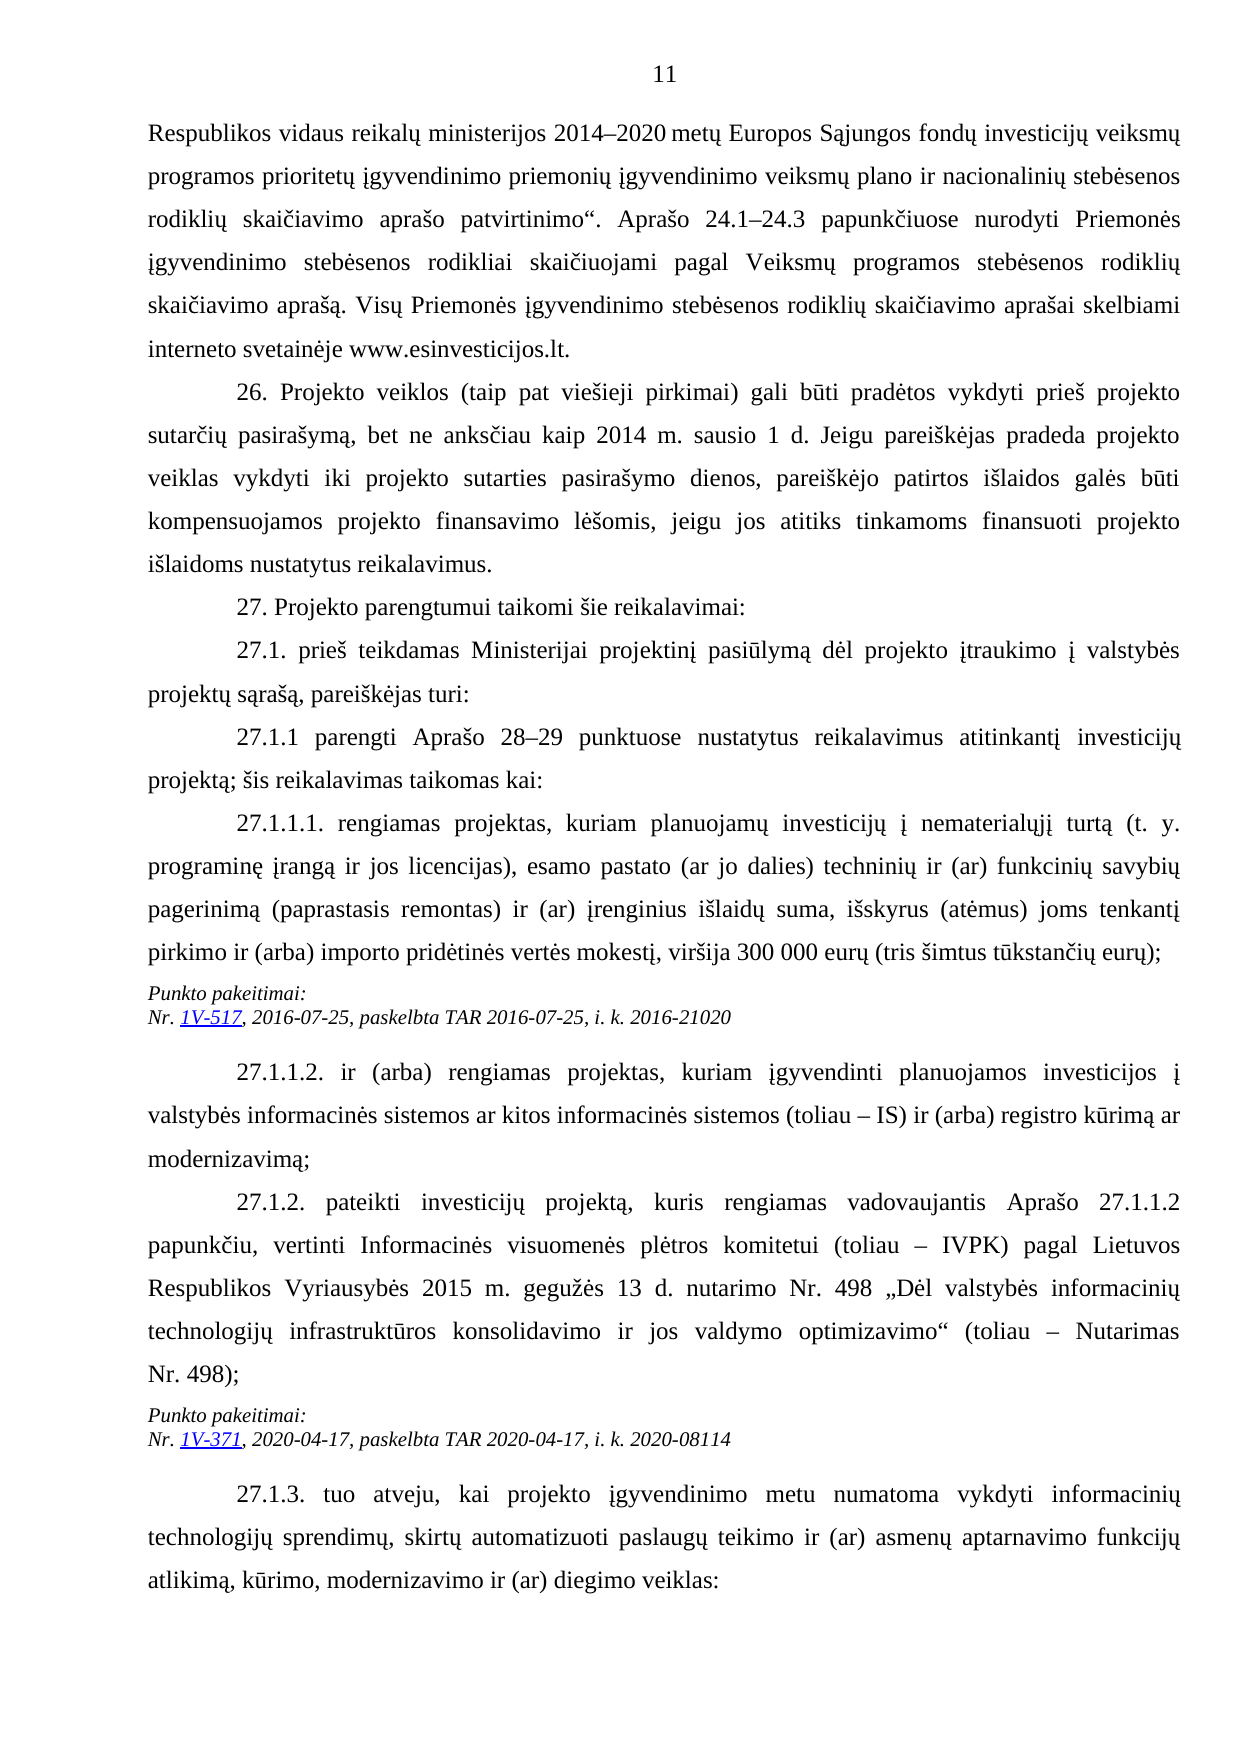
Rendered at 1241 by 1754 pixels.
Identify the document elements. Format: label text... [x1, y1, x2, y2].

text 27.1. prieš teikdamas Ministerijai projektinį pasiūlymą dėl projekto įtraukimo į valstybės projektų sąrašą, pareiškėjas turi: [148, 636, 1181, 707]
text 27. Projekto parengtumui taikomi šie reikalavimai: [148, 592, 1181, 621]
text Nr. 1V-371, 2020-04-17, paskelbta TAR 2020-04-17, i. k. 2020-08114 [148, 1427, 1181, 1451]
text 27.1.1.2. ir (arba) rengiamas projektas, kuriam įgyvendinti planuojamos investicijos į valstybės informacinės sistemos ar kitos informacinės sistemos (toliau – IS) ir (arba) registro kūrimą ar modernizavimą; [148, 1057, 1181, 1172]
text 27.1.1 parengti Aprašo 28–29 punktuose nustatytus reikalavimus atitinkantį investicijų projektą; šis reikalavimas taikomas kai: [148, 722, 1181, 794]
text Respublikos vidaus reikalų ministerijos 2014–2020 metų Europos Sąjungos fondų investicijų veiksmų programos prioritetų įgyvendinimo priemonių įgyvendinimo veiksmų plano ir nacionalinių stebėsenos rodiklių skaičiavimo aprašo patvirtinimo“. Aprašo 24.1–24.3 papunkčiuose nurodyti Priemonės įgyvendinimo stebėsenos rodikliai skaičiuojami pagal Veiksmų programos stebėsenos rodiklių skaičiavimo aprašą. Visų Priemonės įgyvendinimo stebėsenos rodiklių skaičiavimo aprašai skelbiami interneto svetainėje www.esinvesticijos.lt. [148, 118, 1181, 362]
text Punkto pakeitimai: [148, 981, 1181, 1005]
text 27.1.3. tuo atveju, kai projekto įgyvendinimo metu numatoma vykdyti informacinių technologijų sprendimų, skirtų automatizuoti paslaugų teikimo ir (ar) asmenų aptarnavimo funkcijų atlikimą, kūrimo, modernizavimo ir (ar) diegimo veiklas: [148, 1479, 1181, 1594]
text 26. Projekto veiklos (taip pat viešieji pirkimai) gali būti pradėtos vykdyti prieš projekto sutarčių pasirašymą, bet ne anksčiau kaip 2014 m. sausio 1 d. Jeigu pareiškėjas pradeda projekto veiklas vykdyti iki projekto sutarties pasirašymo dienos, pareiškėjo patirtos išlaidos galės būti kompensuojamos projekto finansavimo lėšomis, jeigu jos atitiks tinkamoms finansuoti projekto išlaidoms nustatytus reikalavimus. [148, 377, 1181, 578]
text 27.1.1.1. rengiamas projektas, kuriam planuojamų investicijų į nematerialųjį turtą (t. y. programinę įrangą ir jos licencijas), esamo pastato (ar jo dalies) techninių ir (ar) funkcinių savybių pagerinimą (paprastasis remontas) ir (ar) įrenginius išlaidų suma, išskyrus (atėmus) joms tenkantį pirkimo ir (arba) importo pridėtinės vertės mokestį, viršija 300 000 eurų (tris šimtus tūkstančių eurų); [148, 808, 1181, 966]
text Nr. 1V-517, 2016-07-25, paskelbta TAR 2016-07-25, i. k. 2016-21020 [148, 1005, 1181, 1029]
text 27.1.2. pateikti investicijų projektą, kuris rengiamas vadovaujantis Aprašo 27.1.1.2 papunkčiu, vertinti Informacinės visuomenės plėtros komitetui (toliau – IVPK) pagal Lietuvos Respublikos Vyriausybės 2015 m. gegužės 13 d. nutarimo Nr. 498 „Dėl valstybės informacinių technologijų infrastruktūros konsolidavimo ir jos valdymo optimizavimo“ (toliau – Nutarimas Nr. 498); [148, 1187, 1181, 1388]
text Punkto pakeitimai: [148, 1402, 1181, 1427]
